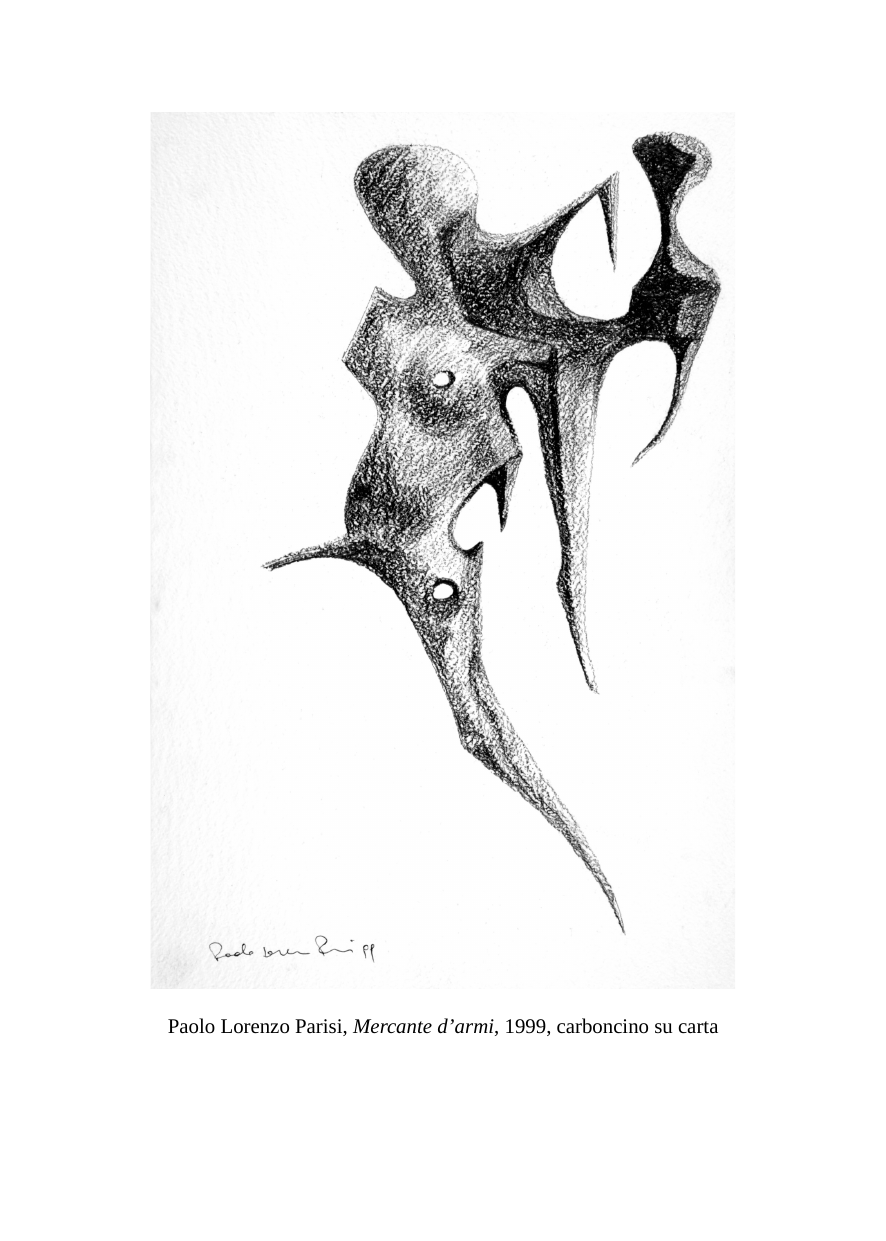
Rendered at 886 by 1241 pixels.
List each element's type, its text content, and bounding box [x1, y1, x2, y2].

picture [150, 112, 736, 989]
text Paolo Lorenzo Parisi, Mercante d’armi, 1999, carboncino su carta [88, 1014, 797, 1038]
